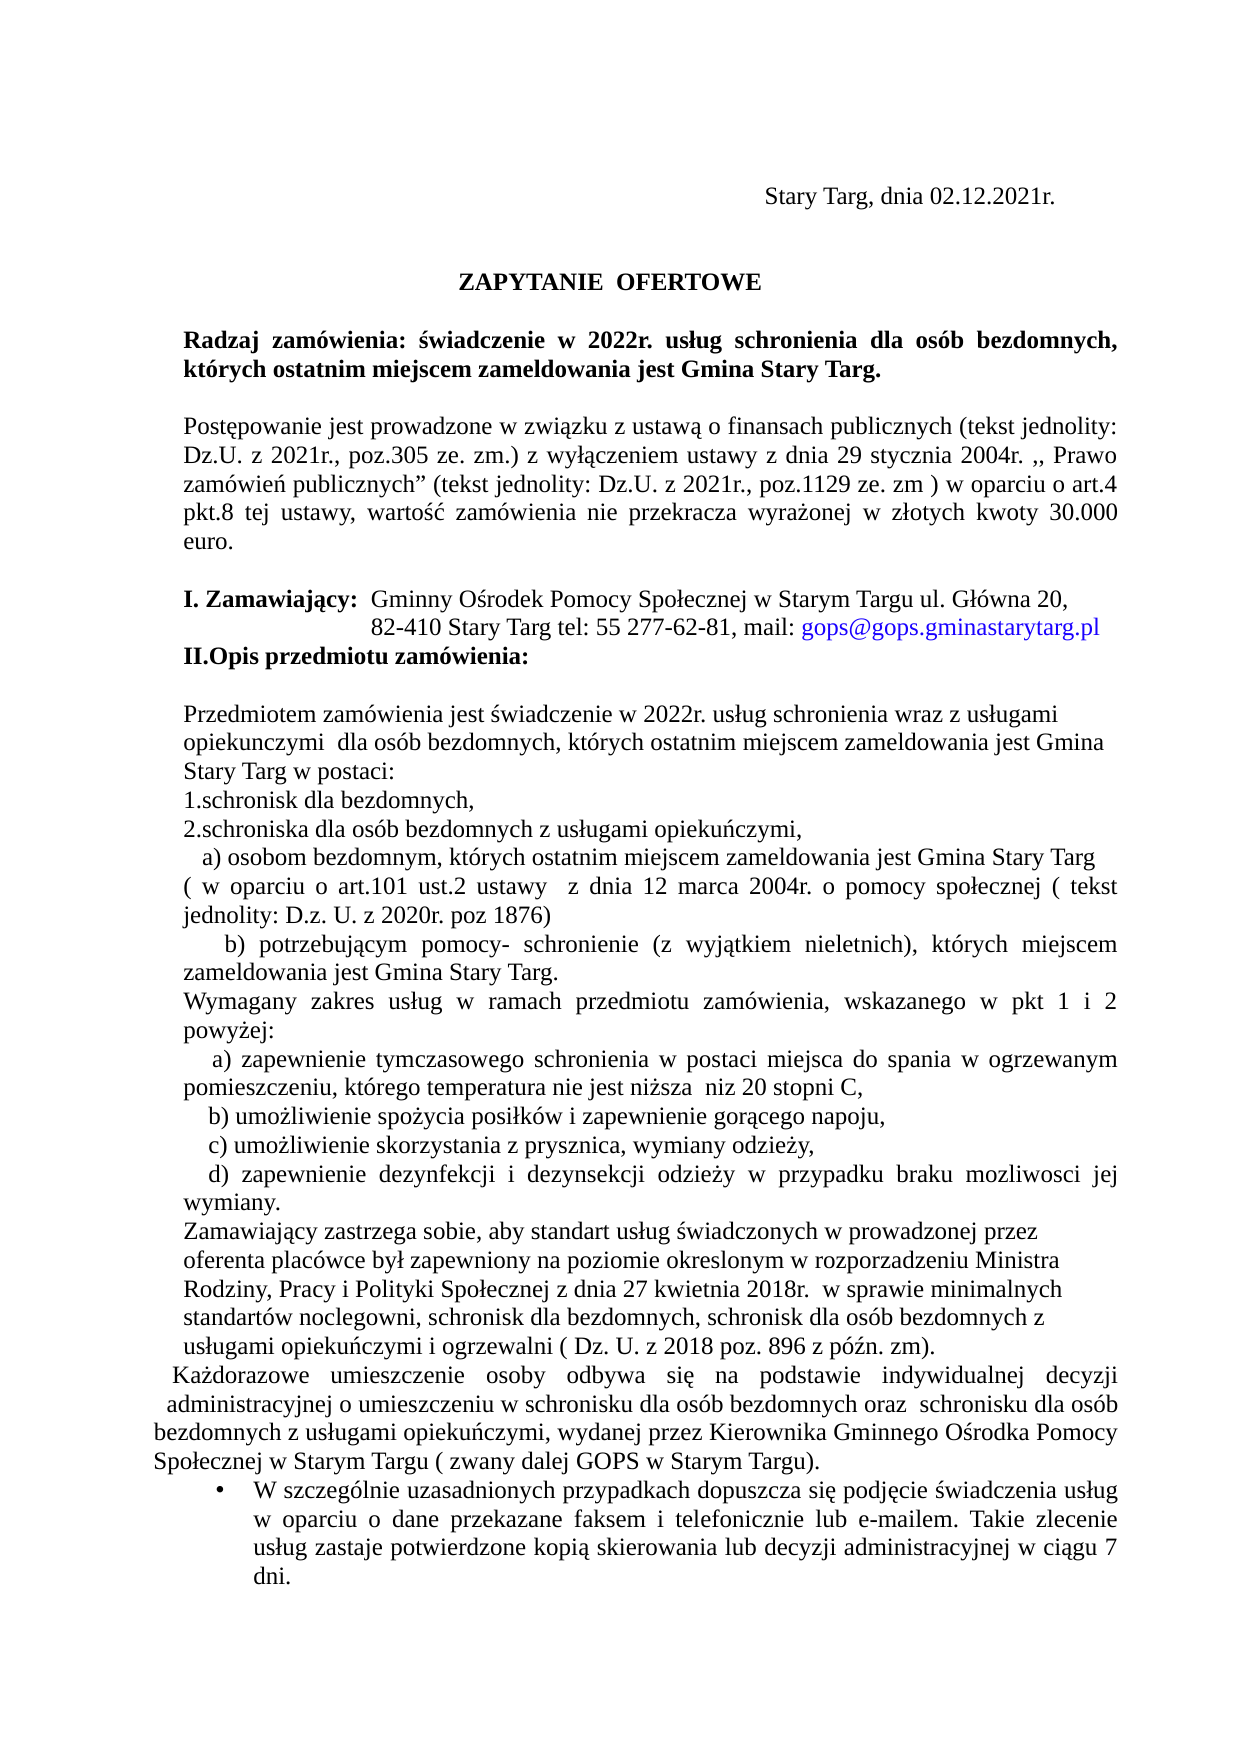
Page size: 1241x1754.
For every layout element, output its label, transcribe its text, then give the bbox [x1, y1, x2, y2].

text I. Zamawiający: Gminny Ośrodek Pomocy Społecznej w Starym Targu ul. Główna 20, [183, 584, 1119, 612]
text a) zapewnienie tymczasowego schronienia w postaci miejsca do spania w ogrzewanym pomieszczeniu, którego temperatura nie jest niższa niz 20 stopni C, [183, 1044, 1119, 1101]
text II.Opis przedmiotu zamówienia: [183, 641, 1119, 670]
text Przedmiotem zamówienia jest świadczenie w 2022r. usług schronienia wraz z usługami opiekunczymi dla osób bezdomnych, których ostatnim miejscem zameldowania jest Gmina Stary Targ w postaci: 1.schronisk dla bezdomnych, [183, 699, 1119, 814]
text Wymagany zakres usług w ramach przedmiotu zamówienia, wskazanego w pkt 1 i 2 powyżej: [183, 986, 1119, 1044]
text Zamawiający zastrzega sobie, aby standart usług świadczonych w prowadzonej przez oferenta placówce był zapewniony na poziomie okreslonym w rozporzadzeniu Ministra Rodziny, Pracy i Polityki Społecznej z dnia 27 kwietnia 2018r. w sprawie minimalnych standartów noclegowni, schronisk dla bezdomnych, schronisk dla osób bezdomnych z usługami opiekuńczymi i ogrzewalni ( Dz. U. z 2018 poz. 896 z późn. zm). [183, 1216, 1119, 1360]
text Radzaj zamówienia: świadczenie w 2022r. usług schronienia dla osób bezdomnych, których ostatnim miejscem zameldowania jest Gmina Stary Targ. [183, 325, 1119, 382]
text Postępowanie jest prowadzone w związku z ustawą o finansach publicznych (tekst jednolity: Dz.U. z 2021r., poz.305 ze. zm.) z wyłączeniem ustawy z dnia 29 stycznia 2004r. ,, Prawo zamówień publicznych” (tekst jednolity: Dz.U. z 2021r., poz.1129 ze. zm ) w oparciu o art.4 pkt.8 tej ustawy, wartość zamówienia nie przekracza wyrażonej w złotych kwoty 30.000 euro. [183, 411, 1119, 555]
list W szczególnie uzasadnionych przypadkach dopuszcza się podjęcie świadczenia usług w oparciu o dane przekazane faksem i telefonicznie lub e-mailem. Takie zlecenie usług zastaje potwierdzone kopią skierowania lub decyzji administracyjnej w ciągu 7 dni. [216, 1475, 1119, 1590]
text d) zapewnienie dezynfekcji i dezynsekcji odzieży w przypadku braku mozliwosci jej wymiany. [183, 1159, 1119, 1216]
text 2.schroniska dla osób bezdomnych z usługami opiekuńczymi, [183, 814, 1119, 842]
text Stary Targ, dnia 02.12.2021r. [183, 181, 1119, 210]
text b) umożliwienie spożycia posiłków i zapewnienie gorącego napoju, [183, 1101, 1119, 1130]
text c) umożliwienie skorzystania z prysznica, wymiany odzieży, [183, 1130, 1119, 1159]
text b) potrzebującym pomocy- schronienie (z wyjątkiem nieletnich), których miejscem zameldowania jest Gmina Stary Targ. [183, 929, 1119, 986]
text ZAPYTANIE OFERTOWE [183, 267, 1119, 296]
text 82-410 Stary Targ tel: 55 277-62-81, mail: gops@gops.gminastarytarg.pl [183, 612, 1119, 641]
text Każdorazowe umieszczenie osoby odbywa się na podstawie indywidualnej decyzji administracyjnej o umieszczeniu w schronisku dla osób bezdomnych oraz schronisku dla osób bezdomnych z usługami opiekuńczymi, wydanej przez Kierownika Gminnego Ośrodka Pomocy Społecznej w Starym Targu ( zwany dalej GOPS w Starym Targu). [109, 1360, 1119, 1475]
text a) osobom bezdomnym, których ostatnim miejscem zameldowania jest Gmina Stary Targ [183, 842, 1119, 871]
text ( w oparciu o art.101 ust.2 ustawy z dnia 12 marca 2004r. o pomocy społecznej ( tekst jednolity: D.z. U. z 2020r. poz 1876) [183, 871, 1119, 929]
